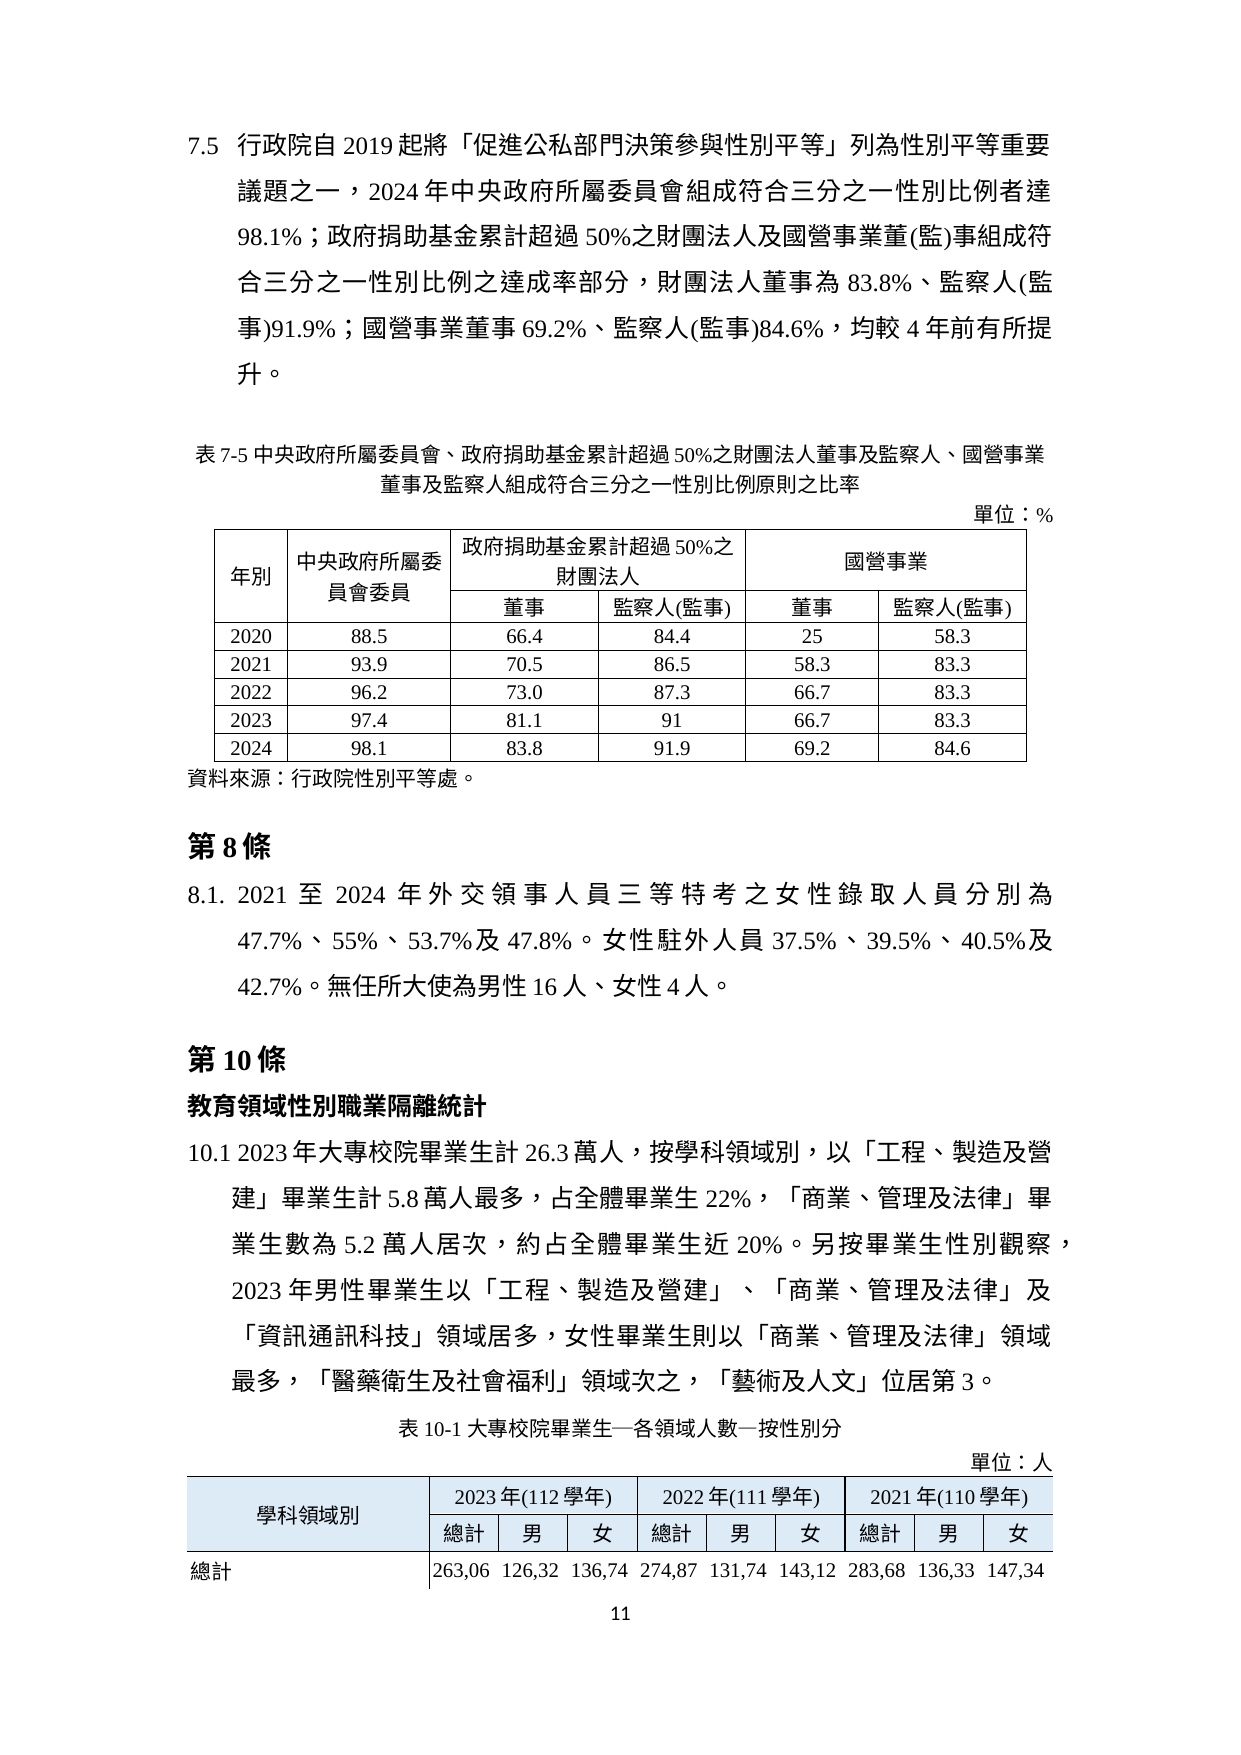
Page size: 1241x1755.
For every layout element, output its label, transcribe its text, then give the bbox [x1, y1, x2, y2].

table_cell 2022 [215, 679, 287, 705]
table_cell 66.7 [746, 706, 878, 733]
table_cell 總計 [187, 1552, 429, 1588]
table_cell 2023 [215, 706, 287, 733]
table_cell 董事 [746, 591, 878, 622]
table_cell 81.1 [451, 706, 598, 733]
table_cell 93.9 [288, 651, 450, 677]
table_header 2023年(112學年) [430, 1477, 637, 1513]
table_header 學科領域別 [187, 1477, 429, 1551]
subtitle 教育領域性別職業隔離統計 [187, 1079, 1053, 1125]
table_cell 88.5 [288, 623, 450, 649]
table_cell 女 [568, 1515, 637, 1551]
table_cell 70.5 [451, 651, 598, 677]
table_cell 98.1 [288, 734, 450, 761]
table_cell 136,33 [914, 1552, 984, 1588]
table_cell 91.9 [599, 734, 745, 761]
table_header 年別 [215, 530, 287, 622]
table_cell 87.3 [599, 679, 745, 705]
table_header 中央政府所屬委員會委員 [288, 530, 450, 622]
table_cell 263,06 [430, 1552, 498, 1588]
table_cell 總計 [638, 1515, 706, 1551]
table_cell 總計 [846, 1515, 914, 1551]
table_cell 69.2 [746, 734, 878, 761]
table_cell 86.5 [599, 651, 745, 677]
table_header 2022年(111學年) [638, 1477, 844, 1513]
table_cell 83.3 [879, 706, 1026, 733]
subtitle 第10條 [187, 1033, 1053, 1079]
table_cell 83.3 [879, 651, 1026, 677]
table_cell 147,34 [984, 1552, 1053, 1588]
table_cell 2024 [215, 734, 287, 761]
table_cell 女 [776, 1515, 844, 1551]
table_cell 131,74 [706, 1552, 776, 1588]
list 行政院自2019起將「促進公私部門決策參與性別平等」列為性別平等重要議題之一，2024年中央政府所屬委員會組成符合三分之一性別比例者達98.1%；政府捐助基金累計超過50%之財團法人及國營事業董(監)事組成符合三分之一性別比例之達成率部分，財團法人董事為83.8%、監察人(監事)91.9%；國營事業董事69.2%、監察人(監事)84.6%，均較4年前有所提升。 [187, 117, 1053, 392]
table_cell 58.3 [746, 651, 878, 677]
table_cell 83.3 [879, 679, 1026, 705]
text 資料來源：行政院性別平等處。 [187, 762, 1053, 792]
subtitle 表7-5 中央政府所屬委員會、政府捐助基金累計超過50%之財團法人董事及監察人、國營事業董事及監察人組成符合三分之一性別比例原則之比率 [187, 438, 1053, 499]
table_cell 董事 [451, 591, 598, 622]
table_cell 97.4 [288, 706, 450, 733]
table_cell 283,68 [845, 1552, 914, 1588]
table_cell 96.2 [288, 679, 450, 705]
table_header 國營事業 [746, 530, 1026, 590]
table_cell 監察人(監事) [879, 591, 1026, 622]
table_cell 73.0 [451, 679, 598, 705]
table_cell 143,12 [776, 1552, 845, 1588]
table_cell 男 [915, 1515, 983, 1551]
subtitle 表10-1 大專校院畢業生─各領域人數—按性別分 [187, 1400, 1053, 1446]
table_cell 25 [746, 623, 878, 649]
subtitle 第8條 [187, 821, 1053, 867]
table_cell 男 [707, 1515, 775, 1551]
table_cell 58.3 [879, 623, 1026, 649]
table_cell 2020 [215, 623, 287, 649]
table_cell 84.6 [879, 734, 1026, 761]
table_cell 91 [599, 706, 745, 733]
table_header 政府捐助基金累計超過50%之財團法人 [451, 530, 745, 590]
table_cell 84.4 [599, 623, 745, 649]
text 單位：人 [187, 1446, 1053, 1476]
table_cell 女 [984, 1515, 1053, 1551]
table_cell 136,74 [568, 1552, 637, 1588]
text 10.1 2023年大專校院畢業生計26.3萬人，按學科領域別，以「工程、製造及營建」畢業生計5.8萬人最多，占全體畢業生22%，「商業、管理及法律」畢業生數為5.2萬人居次，約占全體畢業生近20%。另按畢業生性別觀察，2023年男性畢業生以「工程、製造及營建」、「商業、管理及法律」及「資訊通訊科技」領域居多，女性畢業生則以「商業、管理及法律」領域最多，「醫藥衛生及社會福利」領域次之，「藝術及人文」位居第3。 [187, 1125, 1053, 1400]
table_cell 66.4 [451, 623, 598, 649]
table_cell 274,87 [637, 1552, 706, 1588]
table_cell 66.7 [746, 679, 878, 705]
table_header 2021年(110學年) [846, 1477, 1053, 1513]
table_cell 126,32 [499, 1552, 568, 1588]
table_cell 2021 [215, 651, 287, 677]
text 單位：% [187, 499, 1053, 529]
table_cell 總計 [430, 1515, 498, 1551]
table_cell 83.8 [451, 734, 598, 761]
table_cell 男 [499, 1515, 567, 1551]
list 2021至2024年外交領事人員三等特考之女性錄取人員分別為47.7%、55%、53.7%及47.8%。女性駐外人員37.5%、39.5%、40.5%及42.7%。無任所大使為男性16人、女性4人。 [187, 867, 1053, 1004]
table_cell 監察人(監事) [599, 591, 745, 622]
